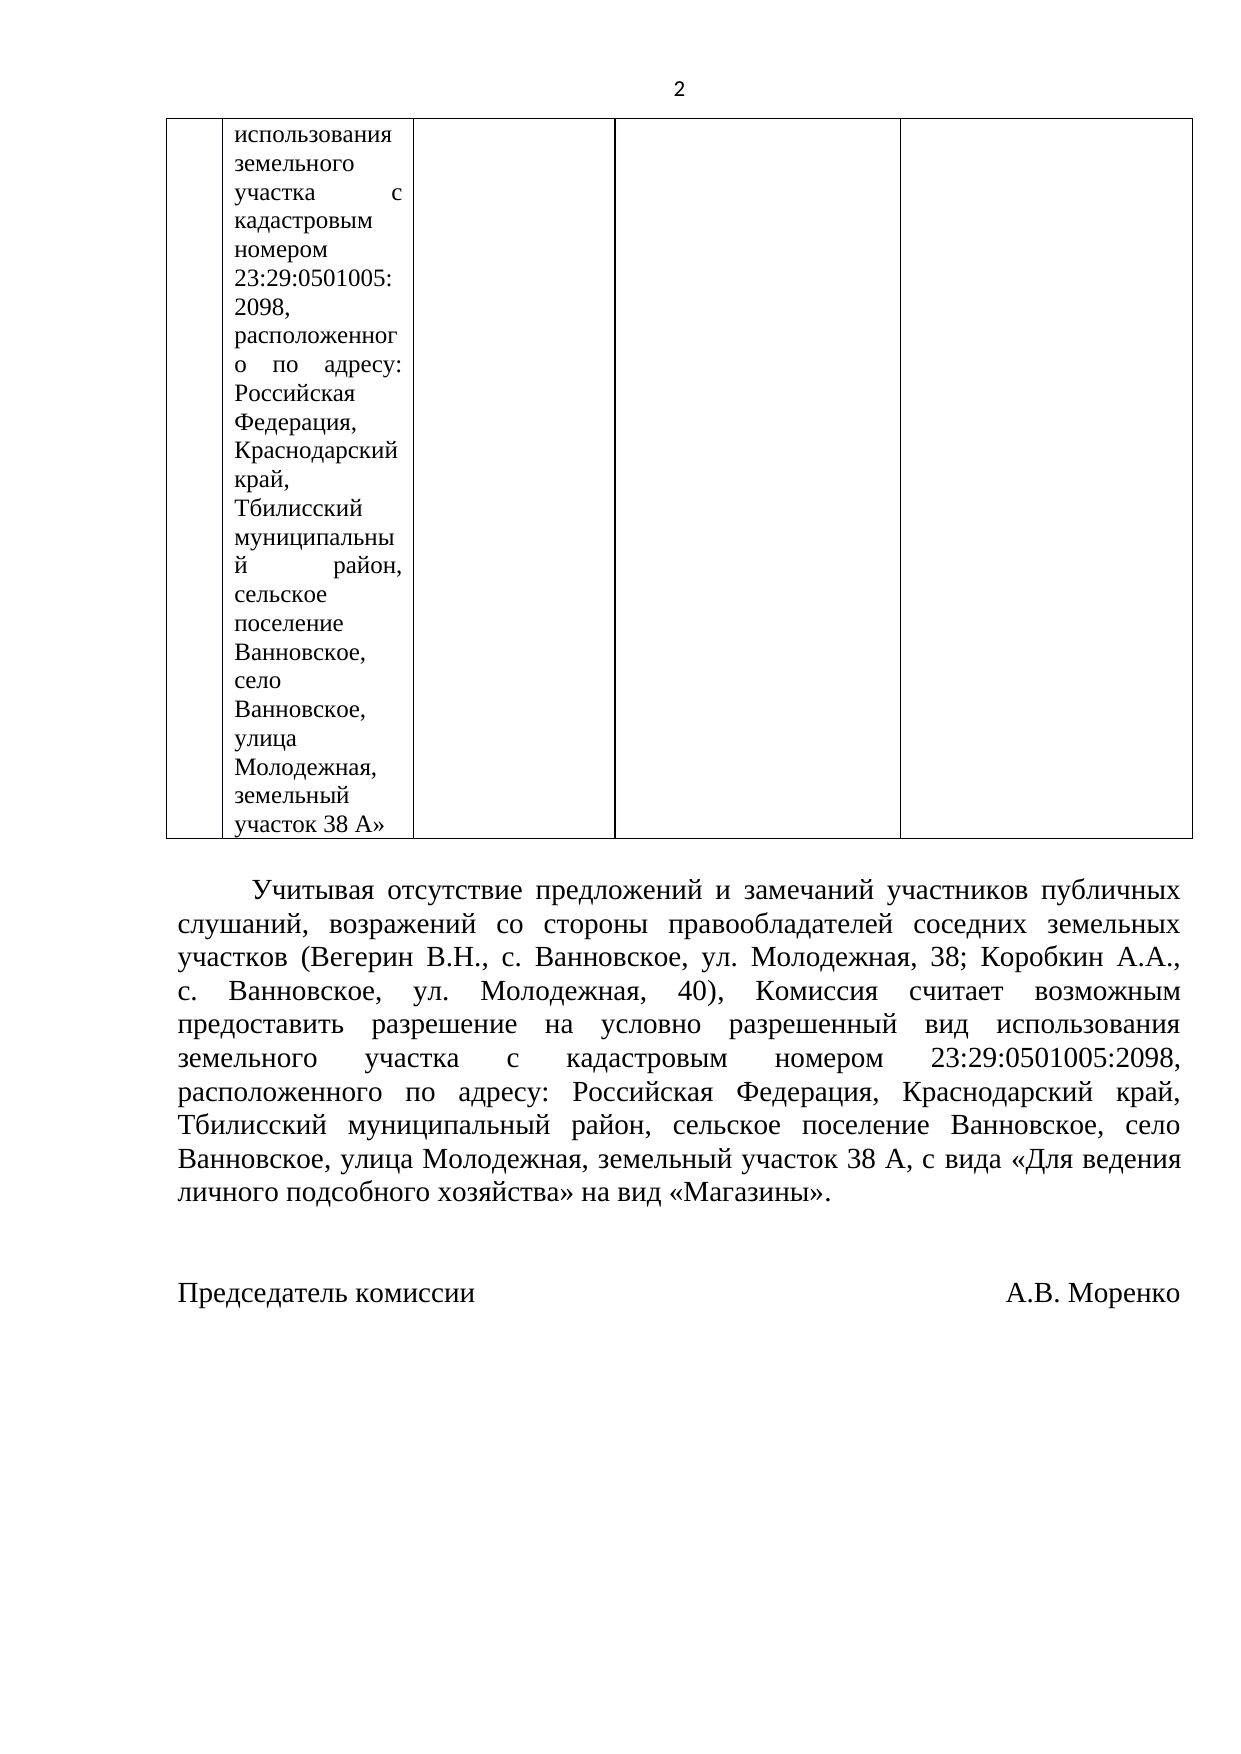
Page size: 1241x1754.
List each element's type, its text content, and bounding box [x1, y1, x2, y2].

table_cell - [414, 119, 614, 838]
table_cell использования земельного участка с кадастровым номером 23:29:0501005:2098, расположенного по адресу: Российская Федерация, Краснодарский край, Тбилисский муниципальный район, сельское поселение Ванновское, село Ванновское, улица Молодежная, земельный участок 38 А» [223, 119, 413, 838]
text Председатель комиссии А.В. Моренко [177, 1275, 1181, 1342]
table_cell - [901, 119, 1192, 838]
table_cell [167, 119, 222, 838]
text Учитывая отсутствие предложений и замечаний участников публичных слушаний, возражений со стороны правообладателей соседних земельных участков (Вегерин В.Н., с. Ванновское, ул. Молодежная, 38; Коробкин А.А., с. Ванновское, ул. Молодежная, 40), Комиссия считает возможным предоставить разрешение на условно разрешенный вид использования земельного участка с кадастровым номером 23:29:0501005:2098, расположенного по адресу: Российская Федерация, Краснодарский край, Тбилисский муниципальный район, сельское поселение Ванновское, село Ванновское, улица Молодежная, земельный участок 38 А, с вида «Для ведения личного подсобного хозяйства» на вид «Магазины». [177, 872, 1181, 1208]
table_cell - [616, 119, 900, 838]
